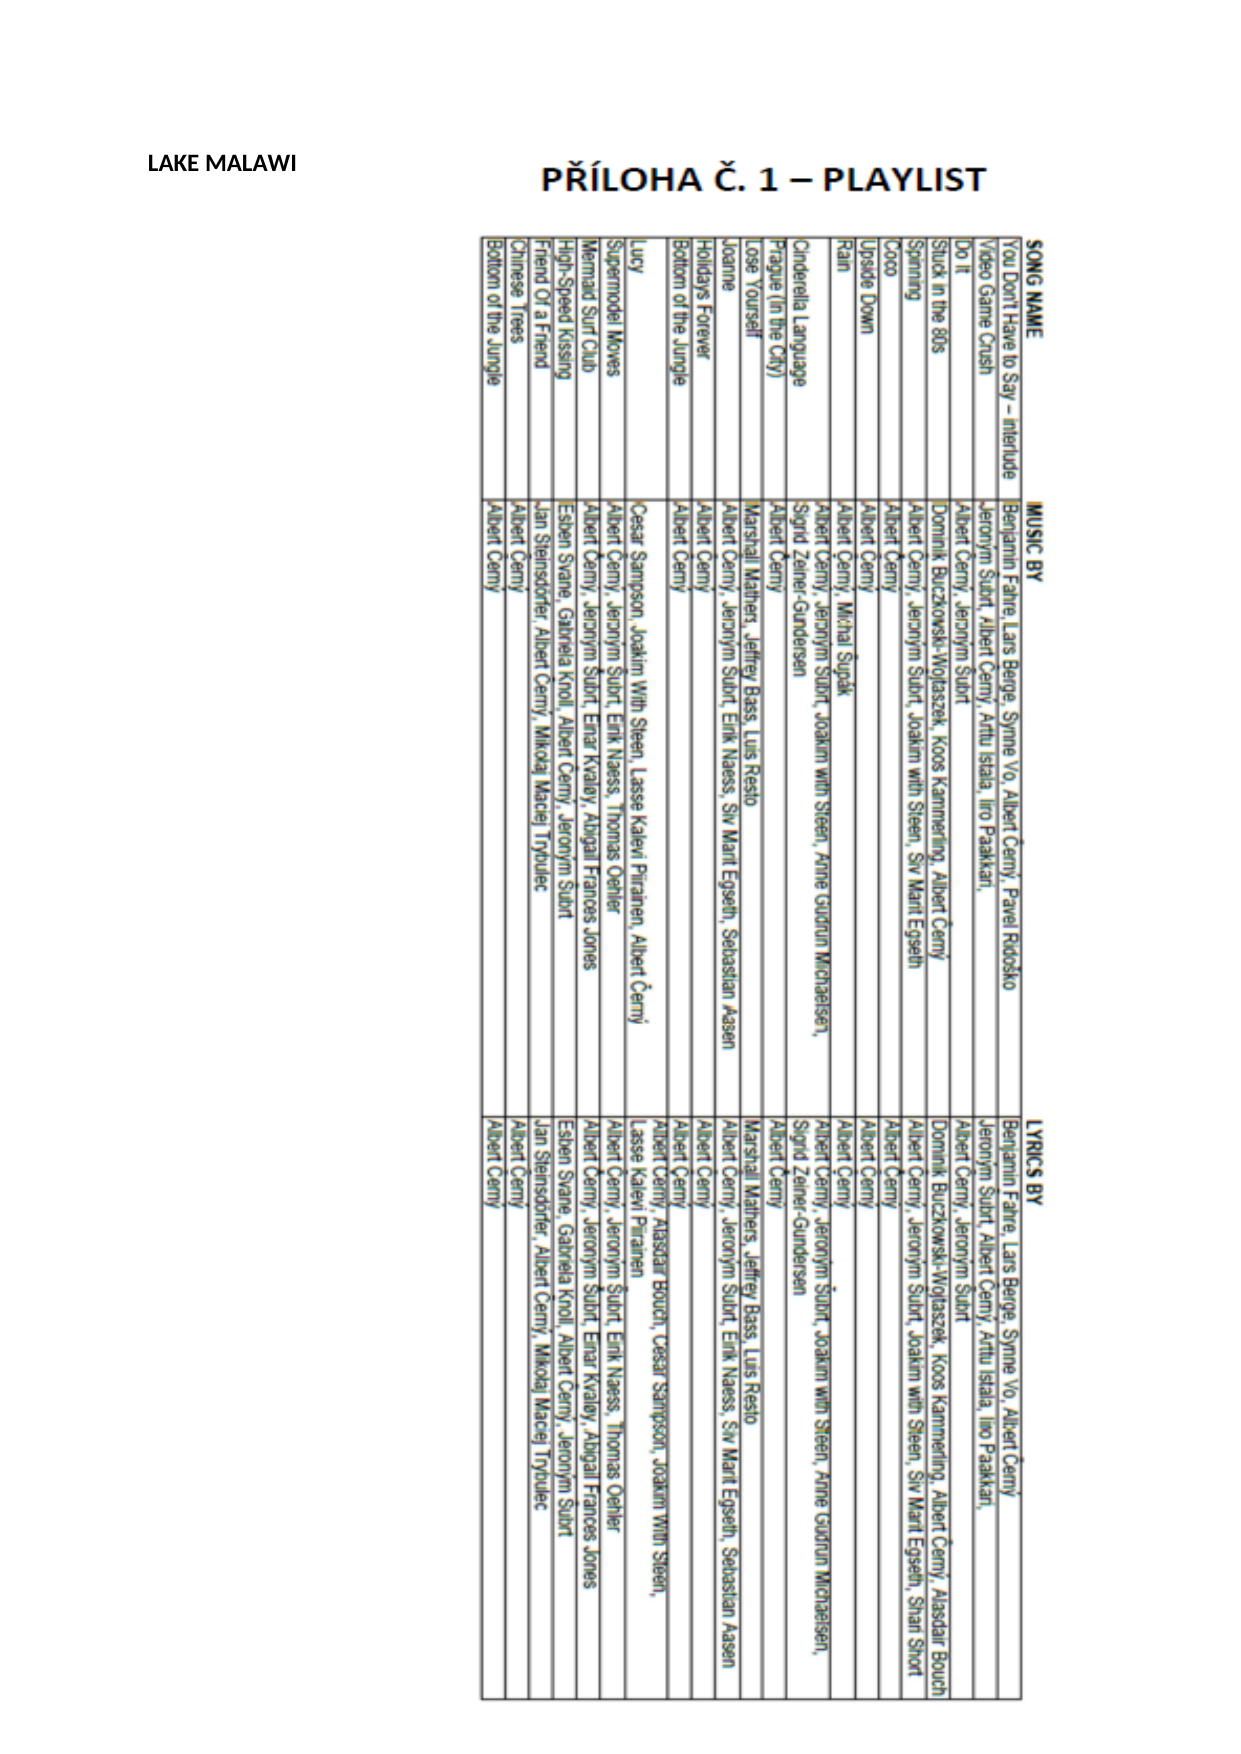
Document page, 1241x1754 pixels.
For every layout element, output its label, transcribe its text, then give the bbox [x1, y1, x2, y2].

text LAKE MALAWI [148, 148, 379, 178]
